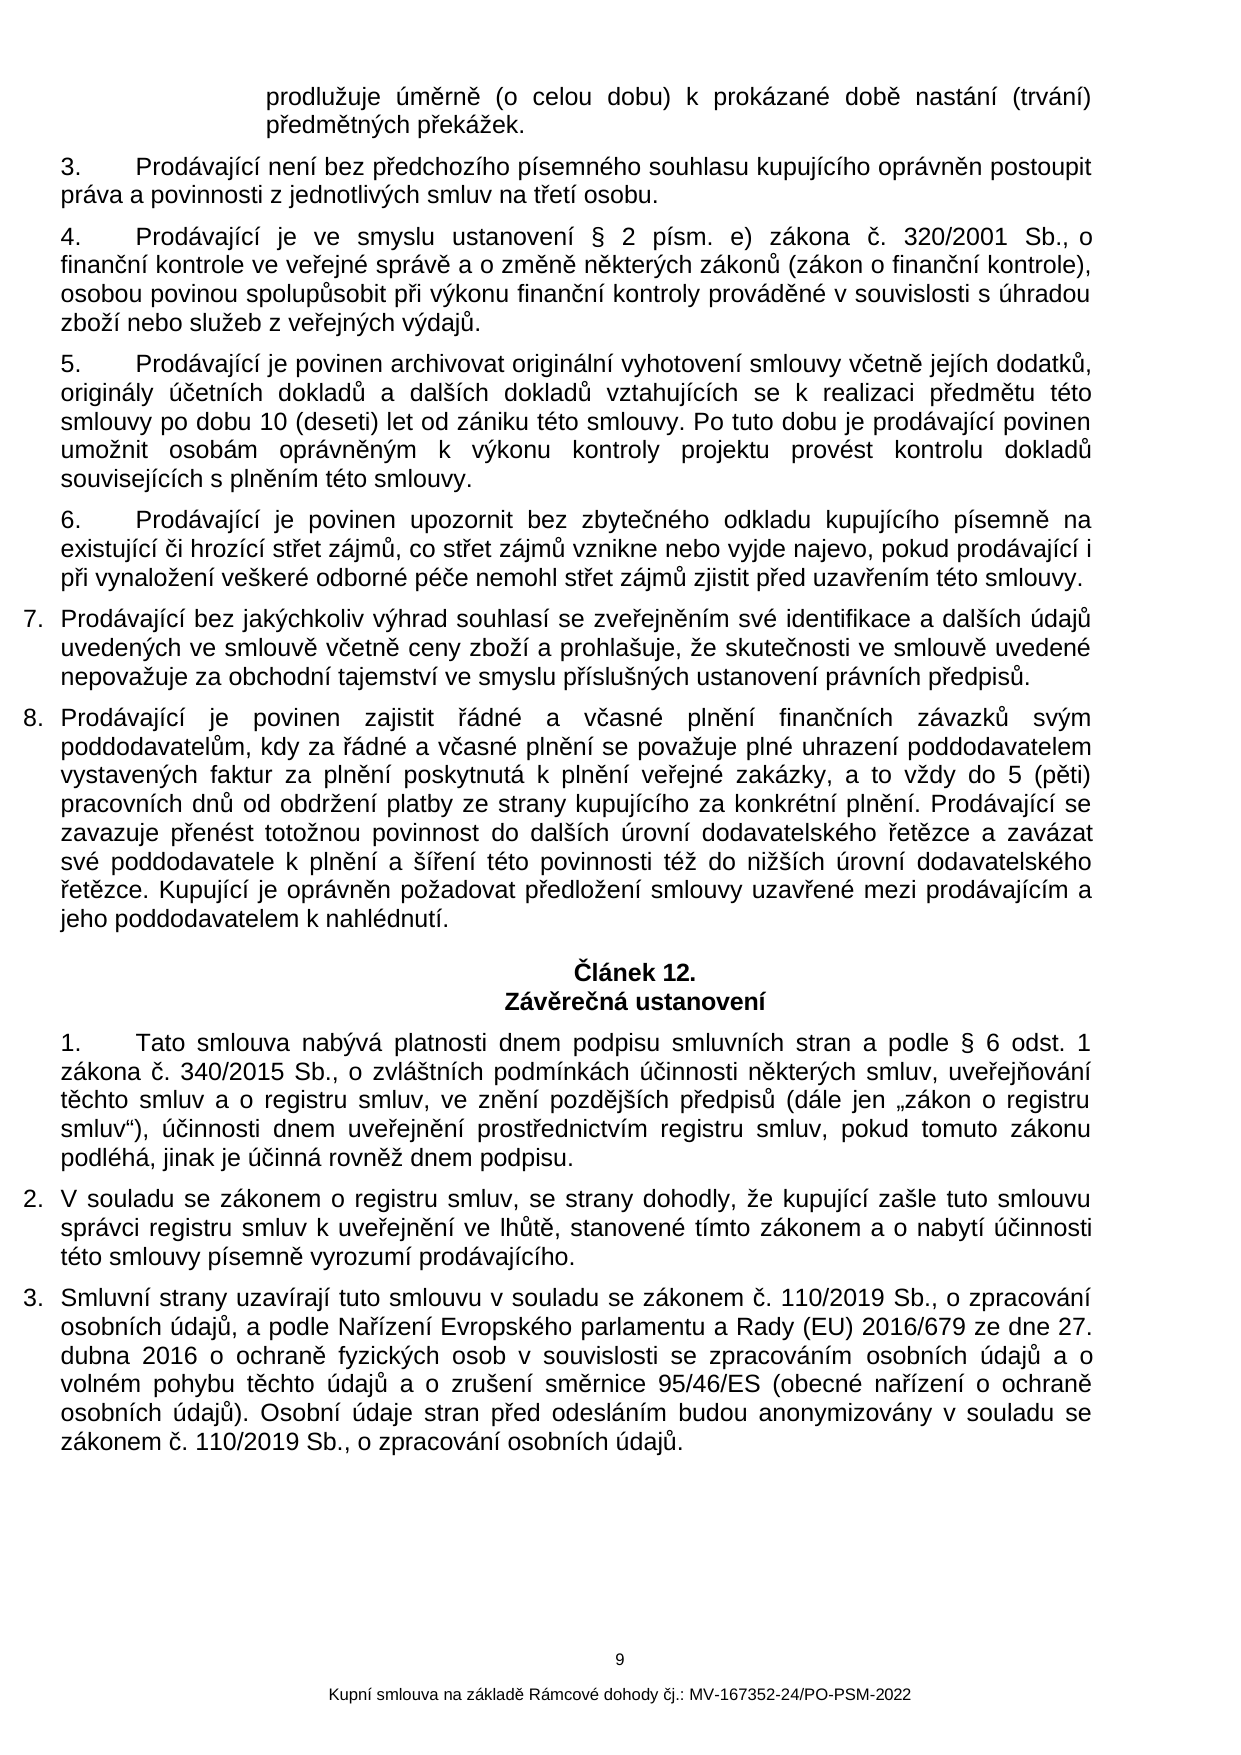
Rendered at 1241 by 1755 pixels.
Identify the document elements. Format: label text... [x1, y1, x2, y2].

text Závěrečná ustanovení [151, 987, 1118, 1016]
list Smluvní strany uzavírají tuto smlouvu v souladu se zákonem č. 110/2019 Sb., o zpracování osobních údajů, a podle Nařízení Evropského parlamentu a Rady (EU) 2016/679 ze dne 27. dubna 2016 o ochraně fyzických osob v souvislosti se zpracováním osobních údajů a o volném pohybu těchto údajů a o zrušení směrnice 95/46/ES (obecné nařízení o ochraně osobních údajů). Osobní údaje stran před odesláním budou anonymizovány v souladu se zákonem č. 110/2019 Sb., o zpracování osobních údajů. [23, 1283, 1093, 1456]
list Prodávající není bez předchozího písemného souhlasu kupujícího oprávněn postoupit práva a povinnosti z jednotlivých smluv na třetí osobu. [60, 152, 1093, 209]
list Prodávající je povinen upozornit bez zbytečného odkladu kupujícího písemně na existující či hrozící střet zájmů, co střet zájmů vznikne nebo vyjde najevo, pokud prodávající i při vynaložení veškeré odborné péče nemohl střet zájmů zjistit před uzavřením této smlouvy. [60, 505, 1093, 592]
list Tato smlouva nabývá platnosti dnem podpisu smluvních stran a podle § 6 odst. 1 zákona č. 340/2015 Sb., o zvláštních podmínkách účinnosti některých smluv, uveřejňování těchto smluv a o registru smluv, ve znění pozdějších předpisů (dále jen „zákon o registru smluv“), účinnosti dnem uveřejnění prostřednictvím registru smluv, pokud tomuto zákonu podléhá, jinak je účinná rovněž dnem podpisu. [60, 1028, 1093, 1172]
text Článek 12. [152, 958, 1118, 987]
list Prodávající je ve smyslu ustanovení § 2 písm. e) zákona č. 320/2001 Sb., o finanční kontrole ve veřejné správě a o změně některých zákonů (zákon o finanční kontrole), osobou povinou spolupůsobit při výkonu finanční kontroly prováděné v souvislosti s úhradou zboží nebo služeb z veřejných výdajů. [60, 222, 1093, 337]
text prodlužuje úměrně (o celou dobu) k prokázané době nastání (trvání) předmětných překážek. [266, 82, 1092, 139]
list Prodávající je povinen zajistit řádné a včasné plnění finančních závazků svým poddodavatelům, kdy za řádné a včasné plnění se považuje plné uhrazení poddodavatelem vystavených faktur za plnění poskytnutá k plnění veřejné zakázky, a to vždy do 5 (pěti) pracovních dnů od obdržení platby ze strany kupujícího za konkrétní plnění. Prodávající se zavazuje přenést totožnou povinnost do dalších úrovní dodavatelského řetězce a zavázat své poddodavatele k plnění a šíření této povinnosti též do nižších úrovní dodavatelského řetězce. Kupující je oprávněn požadovat předložení smlouvy uzavřené mezi prodávajícím a jeho poddodavatelem k nahlédnutí. [23, 703, 1093, 933]
list Prodávající je povinen archivovat originální vyhotovení smlouvy včetně jejích dodatků, originály účetních dokladů a dalších dokladů vztahujících se k realizaci předmětu této smlouvy po dobu 10 (deseti) let od zániku této smlouvy. Po tuto dobu je prodávající povinen umožnit osobám oprávněným k výkonu kontroly projektu provést kontrolu dokladů souvisejících s plněním této smlouvy. [60, 349, 1093, 493]
list V souladu se zákonem o registru smluv, se strany dohodly, že kupující zašle tuto smlouvu správci registru smluv k uveřejnění ve lhůtě, stanovené tímto zákonem a o nabytí účinnosti této smlouvy písemně vyrozumí prodávajícího. [23, 1184, 1093, 1271]
list Prodávající bez jakýchkoliv výhrad souhlasí se zveřejněním své identifikace a dalších údajů uvedených ve smlouvě včetně ceny zboží a prohlašuje, že skutečnosti ve smlouvě uvedené nepovažuje za obchodní tajemství ve smyslu příslušných ustanovení právních předpisů. [23, 604, 1093, 690]
